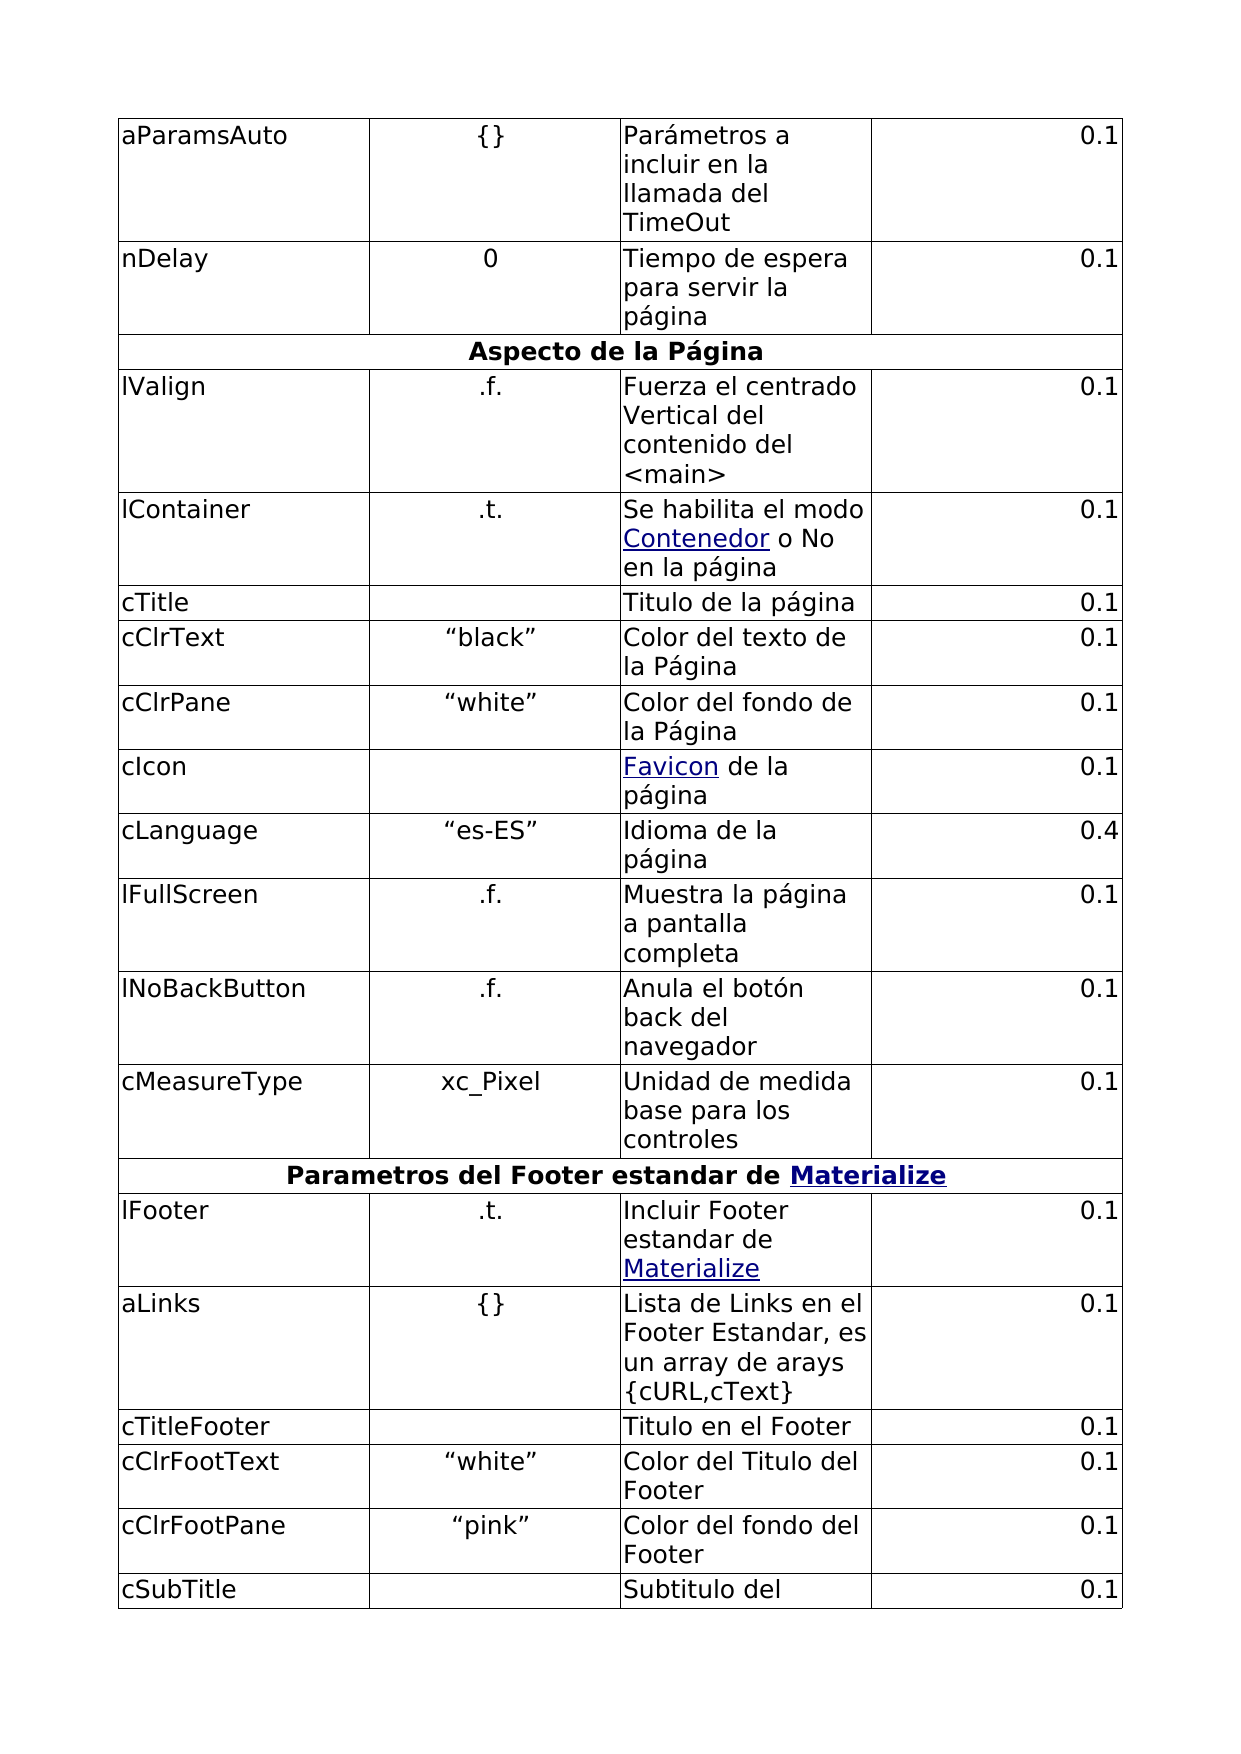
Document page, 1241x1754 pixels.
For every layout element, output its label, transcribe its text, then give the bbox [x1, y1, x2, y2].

table_cell Lista de Links en el Footer Estandar, es un array de arays {cURL,cText} [621, 1287, 871, 1409]
table_cell 0.1 [872, 493, 1122, 585]
table_cell cSubTitle [119, 1574, 369, 1608]
table_cell Anula el botón back del navegador [621, 972, 871, 1064]
table_cell 0.1 [872, 1410, 1122, 1444]
table_cell cTitleFooter [119, 1410, 369, 1444]
table_cell lFooter [119, 1194, 369, 1286]
table_cell Titulo en el Footer [621, 1410, 871, 1444]
table_cell 0.1 [872, 586, 1122, 620]
table_cell 0.4 [872, 814, 1122, 877]
table_cell Unidad de medida base para los controles [621, 1065, 871, 1158]
table_cell .f. [370, 879, 620, 971]
table_cell .t. [370, 1194, 620, 1286]
table_cell Parametros del Footer estandar de Materialize [119, 1159, 1122, 1193]
table_cell 0.1 [872, 879, 1122, 971]
table_cell cClrPane [119, 686, 369, 749]
table_cell {} [370, 1287, 620, 1409]
table_cell Parámetros a incluir en la llamada del TimeOut [621, 119, 871, 241]
table_cell Favicon de la página [621, 750, 871, 813]
table_cell Muestra la página a pantalla completa [621, 879, 871, 971]
table_cell aLinks [119, 1287, 369, 1409]
table_cell .f. [370, 370, 620, 492]
table_cell 0.1 [872, 1065, 1122, 1158]
table_cell 0.1 [872, 119, 1122, 241]
table_cell Color del fondo de la Página [621, 686, 871, 749]
table_cell Tiempo de espera para servir la página [621, 242, 871, 334]
table_cell 0.1 [872, 242, 1122, 334]
table_cell [370, 1410, 620, 1444]
table_cell cIcon [119, 750, 369, 813]
table_cell Titulo de la página [621, 586, 871, 620]
table_cell {} [370, 119, 620, 241]
table_cell 0 [370, 242, 620, 334]
table_cell 0.1 [872, 1287, 1122, 1409]
table_cell lValign [119, 370, 369, 492]
table_cell 0.1 [872, 750, 1122, 813]
table_cell Aspecto de la Página [119, 335, 1122, 369]
table_cell Se habilita el modo Contenedor o No en la página [621, 493, 871, 585]
table_cell “white” [370, 1445, 620, 1508]
table_cell .f. [370, 972, 620, 1064]
table_cell 0.1 [872, 686, 1122, 749]
table_cell 0.1 [872, 1445, 1122, 1508]
table_cell “es-ES” [370, 814, 620, 877]
table_cell 0.1 [872, 1194, 1122, 1286]
table_cell cClrFootPane [119, 1509, 369, 1573]
table_cell “pink” [370, 1509, 620, 1573]
table_cell cMeasureType [119, 1065, 369, 1158]
table_cell [370, 1574, 620, 1608]
table_cell 0.1 [872, 1574, 1122, 1608]
table_cell Color del Titulo del Footer [621, 1445, 871, 1508]
table_cell cTitle [119, 586, 369, 620]
table_cell lNoBackButton [119, 972, 369, 1064]
table_cell cClrFootText [119, 1445, 369, 1508]
table_cell 0.1 [872, 370, 1122, 492]
table_cell “black” [370, 621, 620, 685]
table_cell Incluir Footer estandar de Materialize [621, 1194, 871, 1286]
table_cell nDelay [119, 242, 369, 334]
table_cell aParamsAuto [119, 119, 369, 241]
table_cell .t. [370, 493, 620, 585]
table_cell Color del texto de la Página [621, 621, 871, 685]
table_cell 0.1 [872, 1509, 1122, 1573]
table_cell [370, 586, 620, 620]
table_cell lFullScreen [119, 879, 369, 971]
table_cell Subtitulo del [621, 1574, 871, 1608]
table_cell Color del fondo del Footer [621, 1509, 871, 1573]
table_cell [370, 750, 620, 813]
table_cell 0.1 [872, 972, 1122, 1064]
table_cell cLanguage [119, 814, 369, 877]
table_cell “white” [370, 686, 620, 749]
table_cell 0.1 [872, 621, 1122, 685]
table_cell lContainer [119, 493, 369, 585]
table_cell Idioma de la página [621, 814, 871, 877]
table_cell xc_Pixel [370, 1065, 620, 1158]
table_cell Fuerza el centrado Vertical del contenido del <main> [621, 370, 871, 492]
table_cell cClrText [119, 621, 369, 685]
